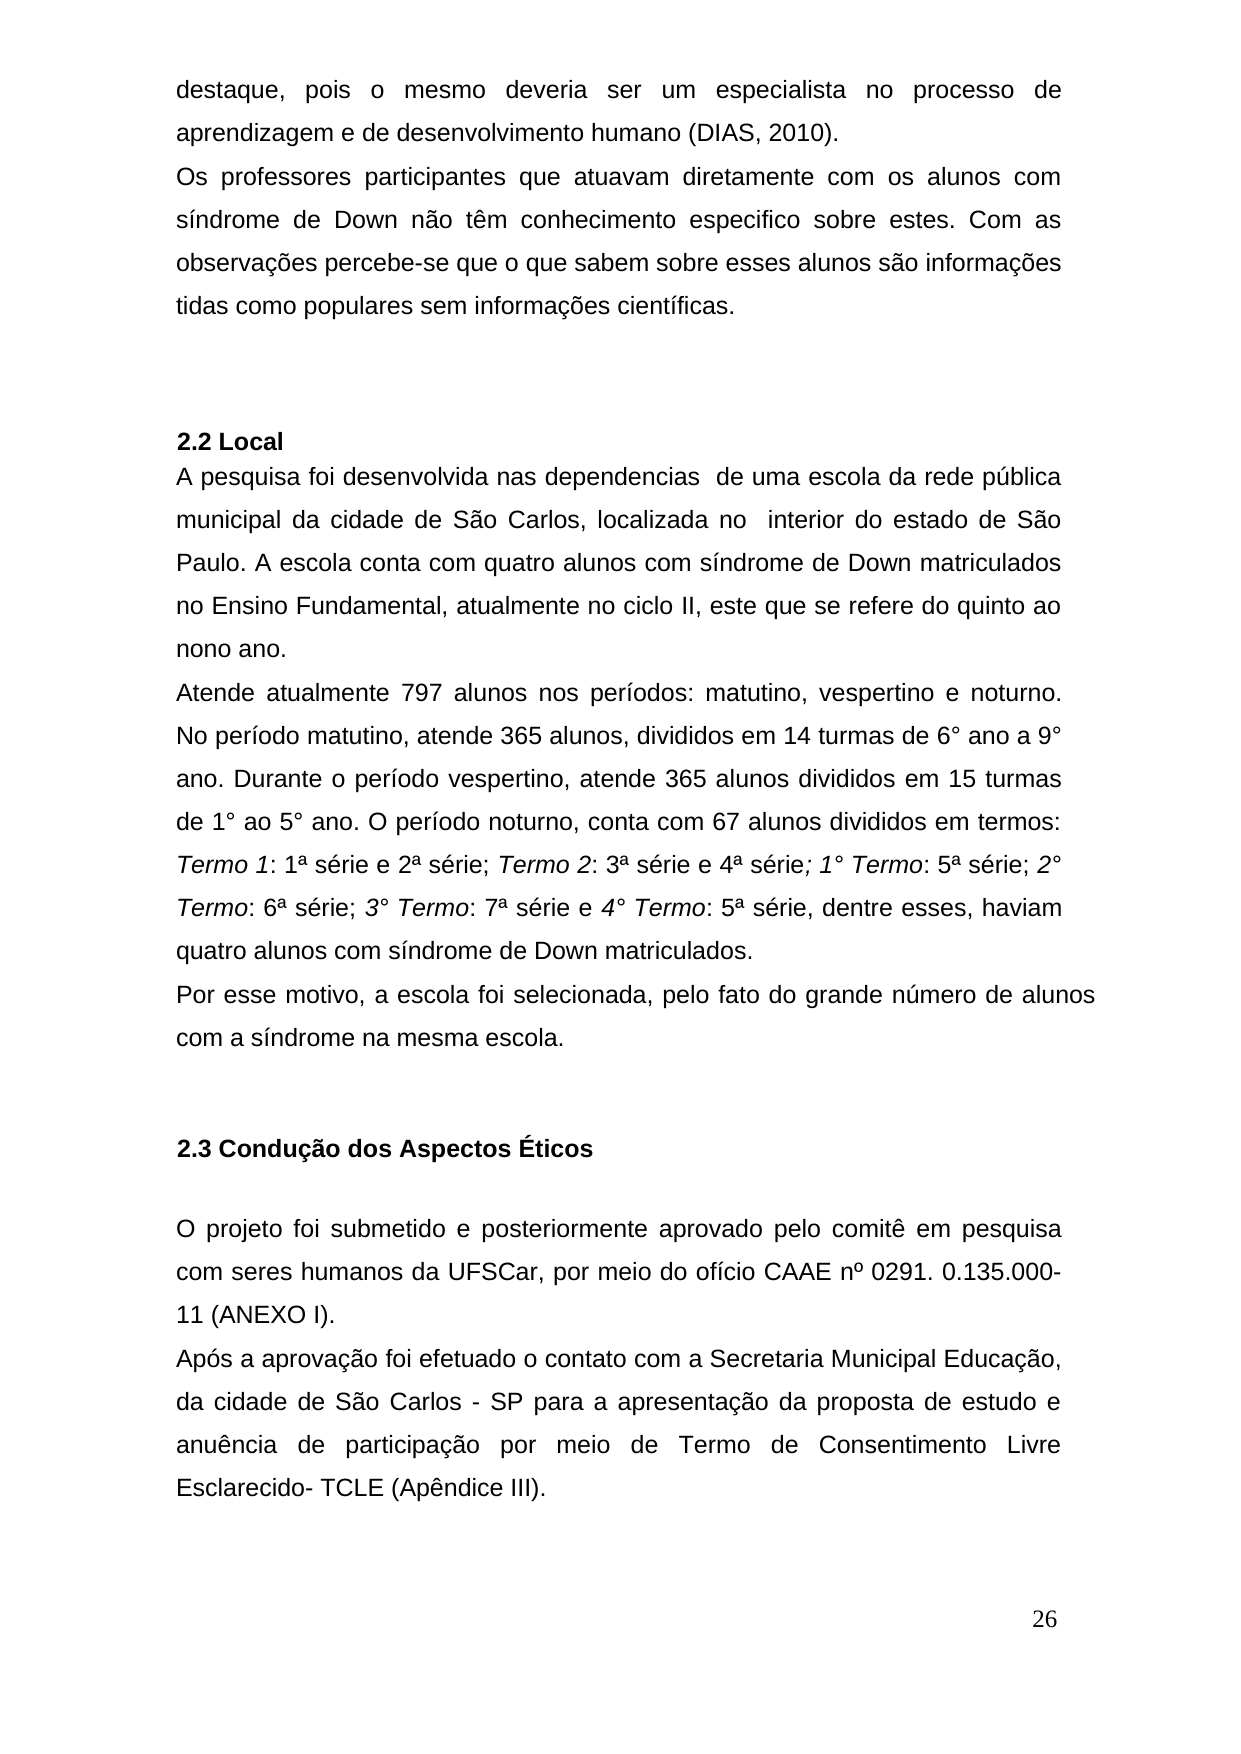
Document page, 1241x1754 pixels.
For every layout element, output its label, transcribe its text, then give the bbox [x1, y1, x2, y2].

text Após a aprovação foi efetuado o contato com a Secretaria Municipal Educação, da cidade de São Carlos - SP para a apresentação da proposta de estudo e anuência de participação por meio de Termo de Consentimento Livre Esclarecido- TCLE (Apêndice III). [176, 1343, 1063, 1502]
subtitle 2.3 Condução dos Aspectos Éticos [177, 1134, 1125, 1163]
subtitle 2.2 Local [177, 427, 1125, 455]
text Os professores participantes que atuavam diretamente com os alunos com síndrome de Down não têm conhecimento especifico sobre estes. Com as observações percebe-se que o que sabem sobre esses alunos são informações tidas como populares sem informações científicas. [176, 162, 1063, 320]
text Atende atualmente 797 alunos nos períodos: matutino, vespertino e noturno. No período matutino, atende 365 alunos, divididos em 14 turmas de 6° ano a 9° ano. Durante o período vespertino, atende 365 alunos divididos em 15 turmas de 1° ao 5° ano. O período noturno, conta com 67 alunos divididos em termos: Termo 1: 1ª série e 2ª série; Termo 2: 3ª série e 4ª série; 1° Termo: 5ª série; 2° Termo: 6ª série; 3° Termo: 7ª série e 4° Termo: 5ª série, dentre esses, haviam quatro alunos com síndrome de Down matriculados. [176, 678, 1063, 965]
text O projeto foi submetido e posteriormente aprovado pelo comitê em pesquisa com seres humanos da UFSCar, por meio do ofício CAAE nº 0291. 0.135.000-11 (ANEXO I). [176, 1214, 1063, 1329]
text A pesquisa foi desenvolvida nas dependencias de uma escola da rede pública municipal da cidade de São Carlos, localizada no interior do estado de São Paulo. A escola conta com quatro alunos com síndrome de Down matriculados no Ensino Fundamental, atualmente no ciclo II, este que se refere do quinto ao nono ano. [176, 462, 1063, 663]
text Por esse motivo, a escola foi selecionada, pelo fato do grande número de alunos com a síndrome na mesma escola. [176, 980, 1097, 1052]
text destaque, pois o mesmo deveria ser um especialista no processo de aprendizagem e de desenvolvimento humano (DIAS, 2010). [176, 75, 1063, 147]
